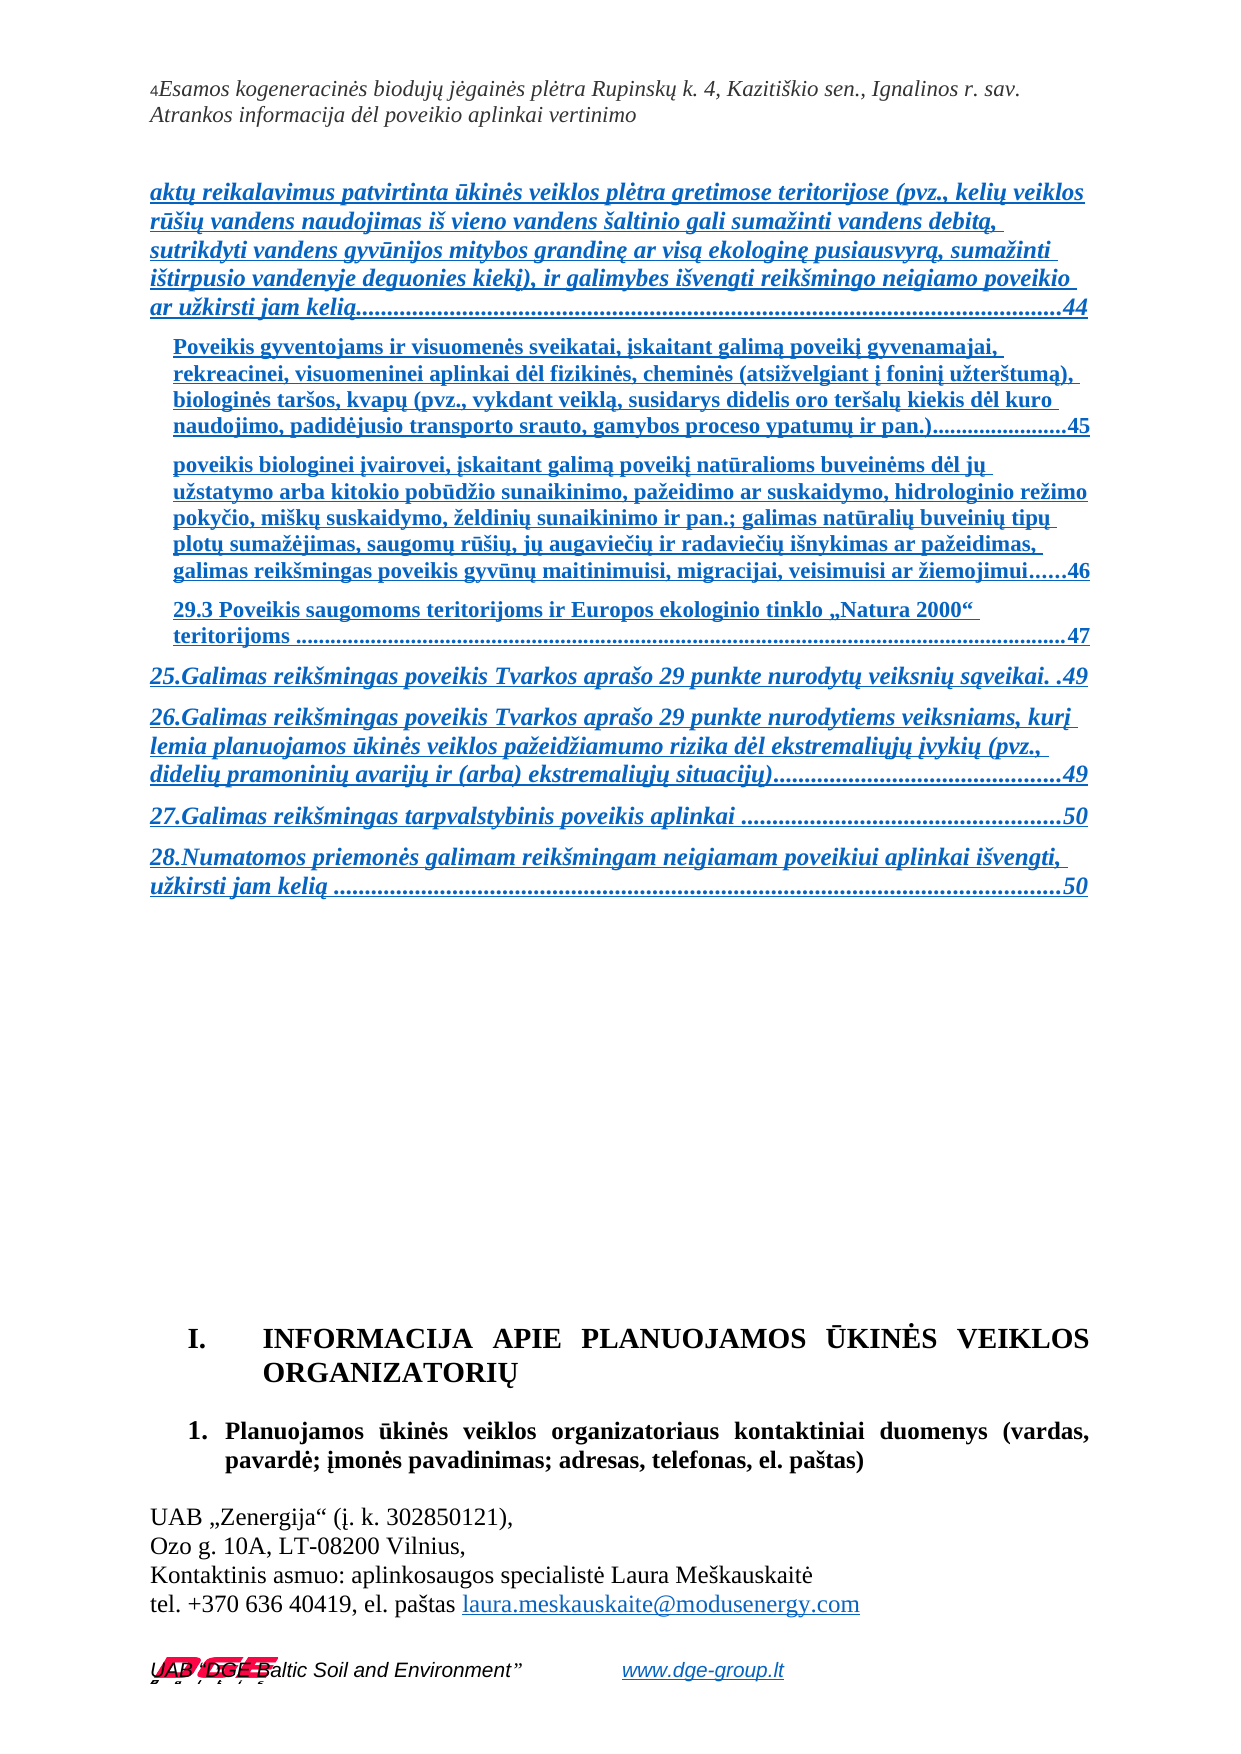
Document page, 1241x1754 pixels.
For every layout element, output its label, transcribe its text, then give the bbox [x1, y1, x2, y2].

text Kontaktinis asmuo: aplinkosaugos specialistė Laura Meškauskaitė [150, 1560, 1090, 1589]
text poveikis biologinei įvairovei, įskaitant galimą poveikį natūralioms buveinėms dėl jų užstatymo arba kitokio pobūdžio sunaikinimo, pažeidimo ar suskaidymo, hidrologinio režimo pokyčio, miškų suskaidymo, želdinių sunaikinimo ir pan.; galimas natūralių buveinių tipų plotų sumažėjimas, saugomų rūšių, jų augaviečių ir radaviečių išnykimas ar pažeidimas, galimas reikšmingas poveikis gyvūnų maitinimuisi, migracijai, veisimuisi ar žiemojimui 46 [173, 451, 1090, 580]
text 24.tikėtinas reikšmingas poveikis aplinkos elementams ir visuomenės sveikatai, atsižvelgiant į dydį ir erdvinį mastą (pvz., geografinę vietovę ir gyventojų, kuriems gali būti daromas poveikis, skaičių); pobūdį (pvz., teigiamas ar neigiamas, tiesioginis ar netiesioginis); poveikio intensyvumą ir sudėtingumą (pvz., poveikis intensyvės tik paukščių migracijos metu); poveikio tikimybę (pvz., tikėtinas tik avarijų metu); tikėtiną poveikio pradžią, trukmę, dažnumą ir grįžtamumą (pvz., poveikis bus tik statybos metu, lietaus vandens išleidimas gali padidinti upės vandens debitą, užlieti žuvų nerštavietes, sukelti eroziją, nuošliaužas); suminį poveikį su kita vykdoma ūkine veikla ir (arba) pagal teisės aktų reikalavimus patvirtinta ūkinės veiklos plėtra gretimose teritorijose (pvz., kelių veiklos rūšių vandens naudojimas iš vieno vandens šaltinio gali sumažinti vandens debitą, sutrikdyti vandens gyvūnijos mitybos grandinę ar visą ekologinę pusiausvyrą, sumažinti ištirpusio vandenyje deguonies kiekį), ir galimybes išvengti reikšmingo neigiamo poveikio ar užkirsti jam kelią 44 [150, 177, 1090, 321]
text tel. +370 636 40419, el. paštas laura.meskauskaite@modusenergy.com [150, 1589, 1090, 1617]
text UAB „Zenergija“ (į. k. 302850121), [150, 1502, 1090, 1531]
subtitle INFORMACIJA APIE PLANUOJAMOS ŪKINĖS VEIKLOS ORGANIZATORIŲ [187, 1322, 1090, 1389]
picture [150, 1657, 279, 1684]
text 29.3 Poveikis saugomoms teritorijoms ir Europos ekologinio tinklo „Natura 2000“ teritorijoms 47 [173, 596, 1090, 645]
text Poveikis gyventojams ir visuomenės sveikatai, įskaitant galimą poveikį gyvenamajai, rekreacinei, visuomeninei aplinkai dėl fizikinės, cheminės (atsižvelgiant į foninį užterštumą), biologinės taršos, kvapų (pvz., vykdant veiklą, susidarys didelis oro teršalų kiekis dėl kuro naudojimo, padidėjusio transporto srauto, gamybos proceso ypatumų ir pan.) 45 [173, 333, 1090, 435]
text 27.Galimas reikšmingas tarpvalstybinis poveikis aplinkai 50 [150, 801, 1090, 829]
subtitle Planuojamos ūkinės veiklos organizatoriaus kontaktiniai duomenys (vardas, pavardė; įmonės pavadinimas; adresas, telefonas, el. paštas) [187, 1414, 1090, 1474]
text 26.Galimas reikšmingas poveikis Tvarkos aprašo 29 punkte nurodytiems veiksniams, kurį lemia planuojamos ūkinės veiklos pažeidžiamumo rizika dėl ekstremaliųjų įvykių (pvz., didelių pramoninių avarijų ir (arba) ekstremaliųjų situacijų) 49 [150, 702, 1090, 788]
text 25.Galimas reikšmingas poveikis Tvarkos aprašo 29 punkte nurodytų veiksnių sąveikai 49 [150, 661, 1090, 689]
text Ozo g. 10A, LT-08200 Vilnius, [150, 1531, 1090, 1560]
text 28.Numatomos priemonės galimam reikšmingam neigiamam poveikiui aplinkai išvengti, užkirsti jam kelią 50 [150, 842, 1090, 899]
